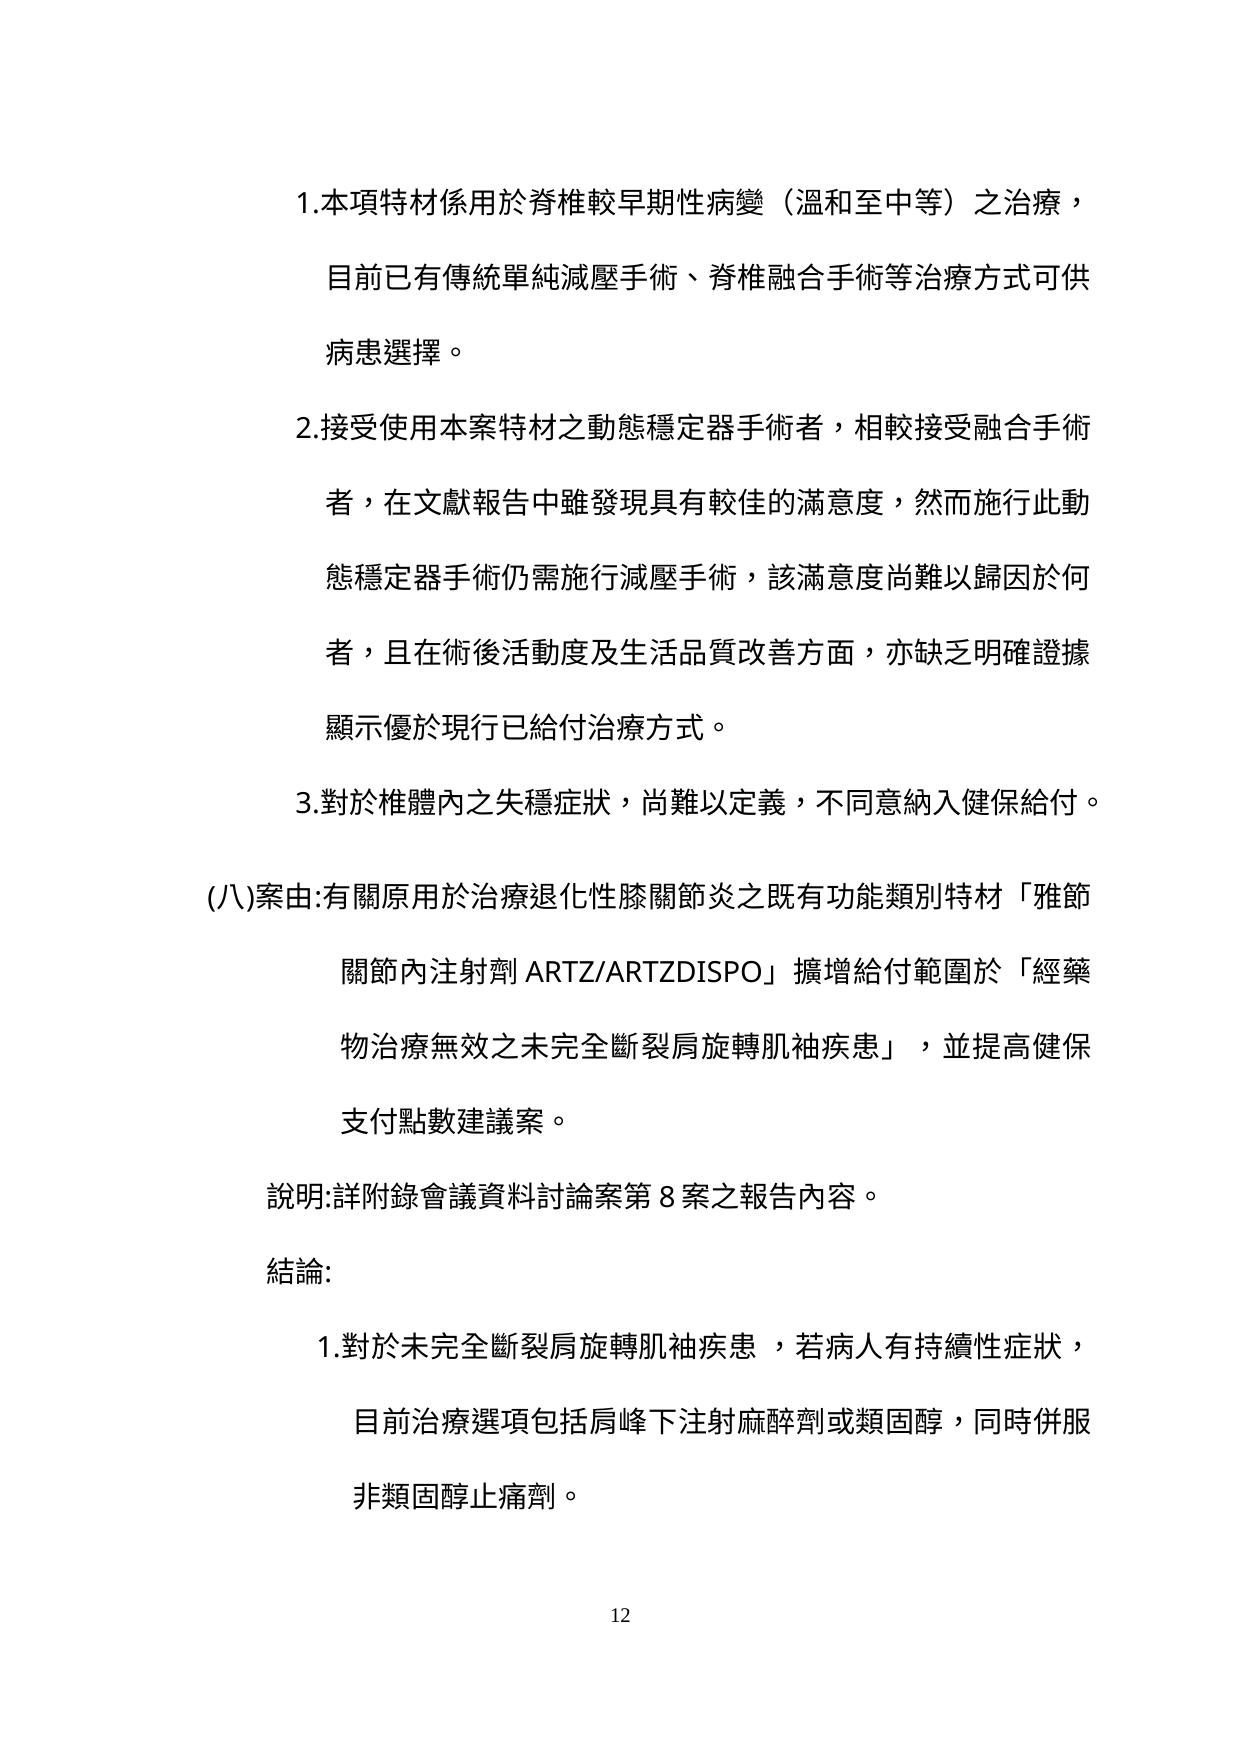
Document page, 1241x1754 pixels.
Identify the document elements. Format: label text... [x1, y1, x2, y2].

text 2.接受使用本案特材之動態穩定器手術者，相較接受融合手術者，在文獻報告中雖發現具有較佳的滿意度，然而施行此動態穩定器手術仍需施行減壓手術，該滿意度尚難以歸因於何者，且在術後活動度及生活品質改善方面，亦缺乏明確證據顯示優於現行已給付治療方式。 [295, 388, 1092, 763]
text 1.本項特材係用於脊椎較早期性病變（溫和至中等）之治療，目前已有傳統單純減壓手術、脊椎融合手術等治療方式可供病患選擇。 [295, 163, 1092, 388]
text 說明:詳附錄會議資料討論案第8案之報告內容。 [266, 1157, 976, 1232]
text 1.對於未完全斷裂肩旋轉肌袖疾患 ，若病人有持續性症狀，目前治療選項包括肩峰下注射麻醉劑或類固醇，同時併服非類固醇止痛劑。 [316, 1307, 1092, 1532]
text 3.對於椎體內之失穩症狀，尚難以定義，不同意納入健保給付。 [295, 763, 1092, 838]
text 結論: [266, 1232, 976, 1307]
text (八)案由:有關原用於治療退化性膝關節炎之既有功能類別特材「雅節關節內注射劑ARTZ/ARTZDISPO」擴增給付範圍於「經藥物治療無效之未完全斷裂肩旋轉肌袖疾患」，並提高健保支付點數建議案。 [207, 857, 1092, 1157]
